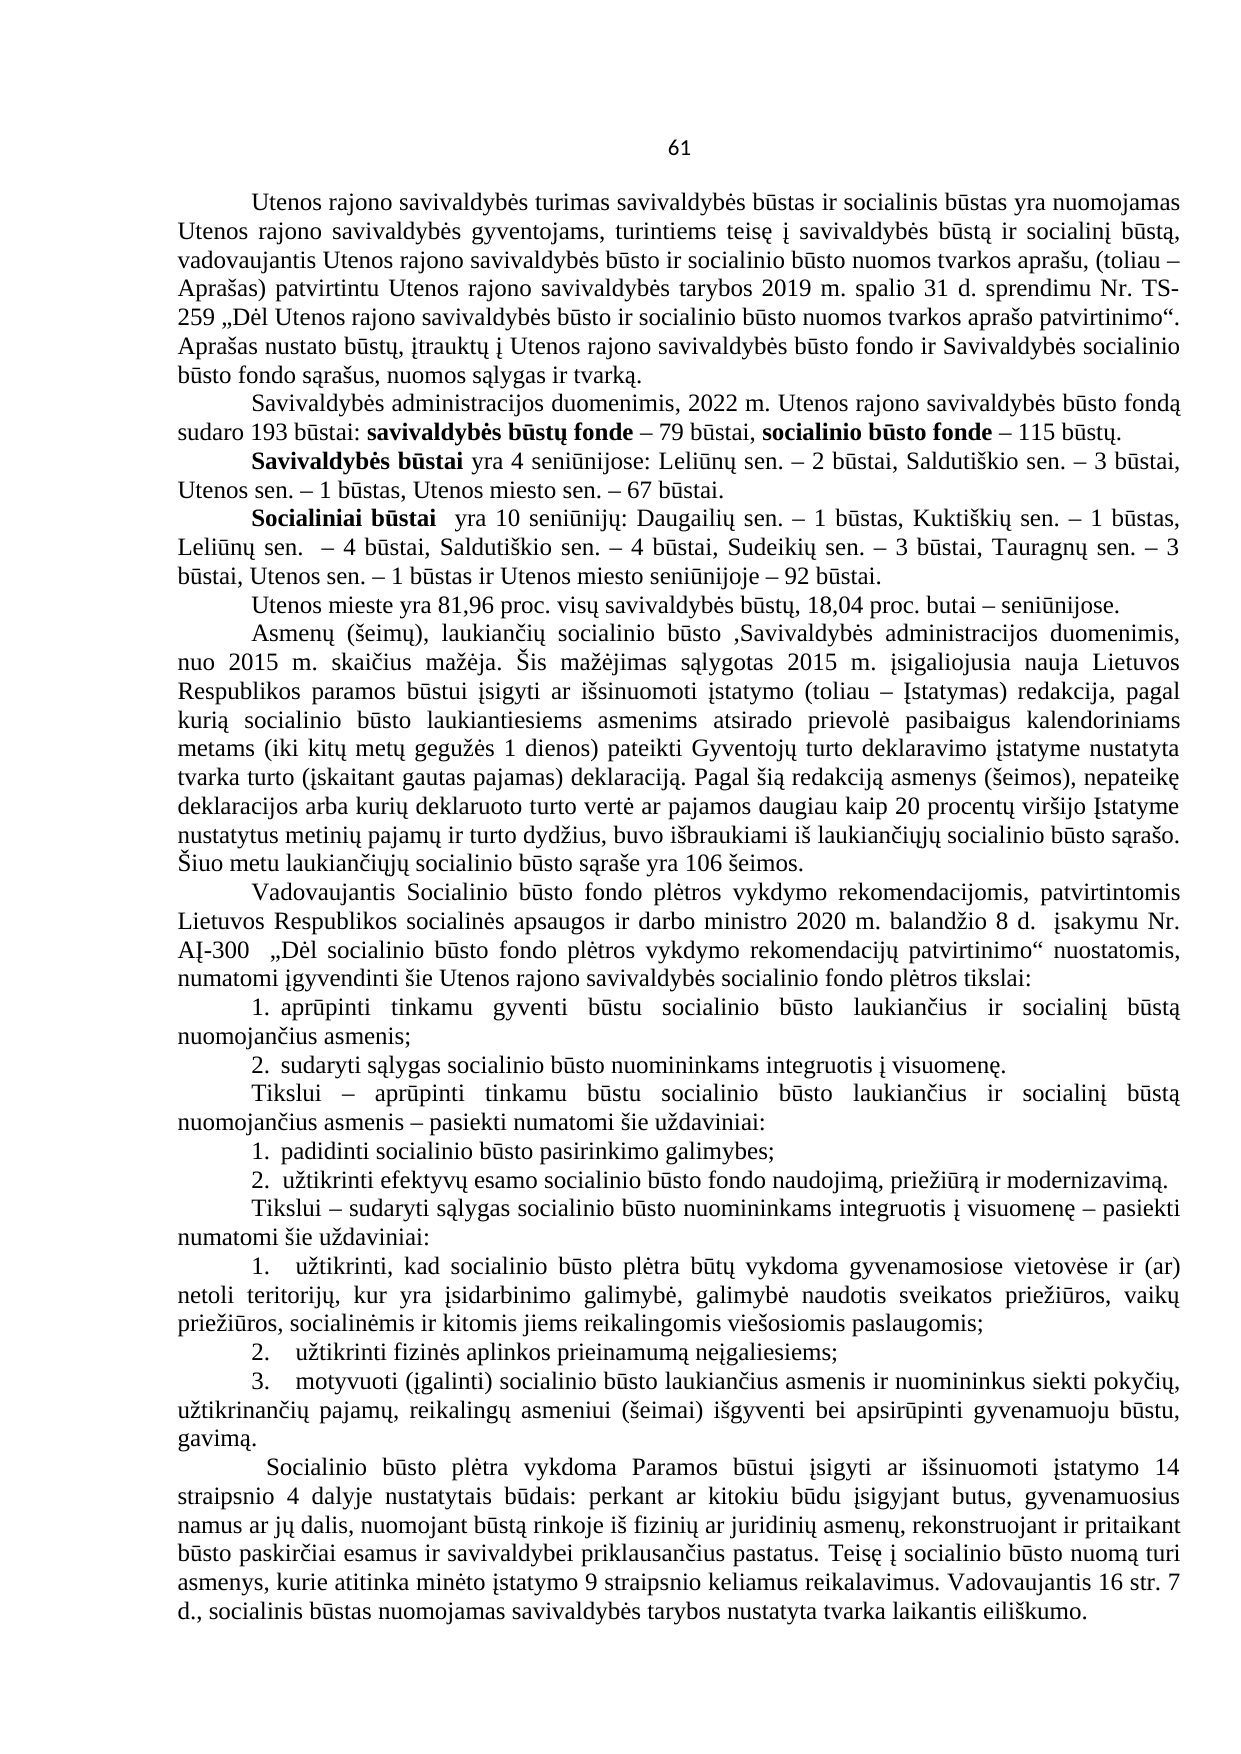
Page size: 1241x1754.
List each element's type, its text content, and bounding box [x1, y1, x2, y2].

text Utenos mieste yra 81,96 proc. visų savivaldybės būstų, 18,04 proc. butai – seniūnijose. [177, 590, 1181, 618]
text 2. sudaryti sąlygas socialinio būsto nuomininkams integruotis į visuomenę. [177, 1050, 1181, 1078]
text 2. užtikrinti fizinės aplinkos prieinamumą neįgaliesiems; [177, 1337, 1181, 1366]
text 1. užtikrinti, kad socialinio būsto plėtra būtų vykdoma gyvenamosiose vietovėse ir (ar) netoli teritorijų, kur yra įsidarbinimo galimybė, galimybė naudotis sveikatos priežiūros, vaikų priežiūros, socialinėmis ir kitomis jiems reikalingomis viešosiomis paslaugomis; [177, 1251, 1181, 1337]
text Socialiniai būstai yra 10 seniūnijų: Daugailių sen. – 1 būstas, Kuktiškių sen. – 1 būstas, Leliūnų sen. – 4 būstai, Saldutiškio sen. – 4 būstai, Sudeikių sen. – 3 būstai, Tauragnų sen. – 3 būstai, Utenos sen. – 1 būstas ir Utenos miesto seniūnijoje – 92 būstai. [177, 503, 1181, 590]
text Vadovaujantis Socialinio būsto fondo plėtros vykdymo rekomendacijomis, patvirtintomis Lietuvos Respublikos socialinės apsaugos ir darbo ministro 2020 m. balandžio 8 d. įsakymu Nr. AĮ-300 „Dėl socialinio būsto fondo plėtros vykdymo rekomendacijų patvirtinimo“ nuostatomis, numatomi įgyvendinti šie Utenos rajono savivaldybės socialinio fondo plėtros tikslai: [177, 877, 1181, 992]
text Tikslui – sudaryti sąlygas socialinio būsto nuomininkams integruotis į visuomenę – pasiekti numatomi šie uždaviniai: [177, 1193, 1181, 1251]
text Savivaldybės administracijos duomenimis, 2022 m. Utenos rajono savivaldybės būsto fondą sudaro 193 būstai: savivaldybės būstų fonde – 79 būstai, socialinio būsto fonde – 115 būstų. [177, 388, 1181, 446]
text Asmenų (šeimų), laukiančių socialinio būsto ,Savivaldybės administracijos duomenimis, nuo 2015 m. skaičius mažėja. Šis mažėjimas sąlygotas 2015 m. įsigaliojusia nauja Lietuvos Respublikos paramos būstui įsigyti ar išsinuomoti įstatymo (toliau – Įstatymas) redakcija, pagal kurią socialinio būsto laukiantiesiems asmenims atsirado prievolė pasibaigus kalendoriniams metams (iki kitų metų gegužės 1 dienos) pateikti Gyventojų turto deklaravimo įstatyme nustatyta tvarka turto (įskaitant gautas pajamas) deklaraciją. Pagal šią redakciją asmenys (šeimos), nepateikę deklaracijos arba kurių deklaruoto turto vertė ar pajamos daugiau kaip 20 procentų viršijo Įstatyme nustatytus metinių pajamų ir turto dydžius, buvo išbraukiami iš laukiančiųjų socialinio būsto sąrašo. Šiuo metu laukiančiųjų socialinio būsto sąraše yra 106 šeimos. [177, 618, 1181, 877]
text Utenos rajono savivaldybės turimas savivaldybės būstas ir socialinis būstas yra nuomojamas Utenos rajono savivaldybės gyventojams, turintiems teisę į savivaldybės būstą ir socialinį būstą, vadovaujantis Utenos rajono savivaldybės būsto ir socialinio būsto nuomos tvarkos aprašu, (toliau –Aprašas) patvirtintu Utenos rajono savivaldybės tarybos 2019 m. spalio 31 d. sprendimu Nr. TS-259 „Dėl Utenos rajono savivaldybės būsto ir socialinio būsto nuomos tvarkos aprašo patvirtinimo“. Aprašas nustato būstų, įtrauktų į Utenos rajono savivaldybės būsto fondo ir Savivaldybės socialinio būsto fondo sąrašus, nuomos sąlygas ir tvarką. [177, 187, 1181, 388]
text Tikslui – aprūpinti tinkamu būstu socialinio būsto laukiančius ir socialinį būstą nuomojančius asmenis – pasiekti numatomi šie uždaviniai: [177, 1078, 1181, 1136]
text 1. aprūpinti tinkamu gyventi būstu socialinio būsto laukiančius ir socialinį būstą nuomojančius asmenis; [177, 992, 1181, 1050]
text 2. užtikrinti efektyvų esamo socialinio būsto fondo naudojimą, priežiūrą ir modernizavimą. [177, 1165, 1181, 1193]
text 1. padidinti socialinio būsto pasirinkimo galimybes; [177, 1136, 1181, 1165]
text Socialinio būsto plėtra vykdoma Paramos būstui įsigyti ar išsinuomoti įstatymo 14 straipsnio 4 dalyje nustatytais būdais: perkant ar kitokiu būdu įsigyjant butus, gyvenamuosius namus ar jų dalis, nuomojant būstą rinkoje iš fizinių ar juridinių asmenų, rekonstruojant ir pritaikant būsto paskirčiai esamus ir savivaldybei priklausančius pastatus. Teisę į socialinio būsto nuomą turi asmenys, kurie atitinka minėto įstatymo 9 straipsnio keliamus reikalavimus. Vadovaujantis 16 str. 7 d., socialinis būstas nuomojamas savivaldybės tarybos nustatyta tvarka laikantis eiliškumo. [177, 1452, 1181, 1625]
text 3. motyvuoti (įgalinti) socialinio būsto laukiančius asmenis ir nuomininkus siekti pokyčių, užtikrinančių pajamų, reikalingų asmeniui (šeimai) išgyventi bei apsirūpinti gyvenamuoju būstu, gavimą. [177, 1366, 1181, 1452]
text Savivaldybės būstai yra 4 seniūnijose: Leliūnų sen. – 2 būstai, Saldutiškio sen. – 3 būstai, Utenos sen. – 1 būstas, Utenos miesto sen. – 67 būstai. [177, 446, 1181, 503]
